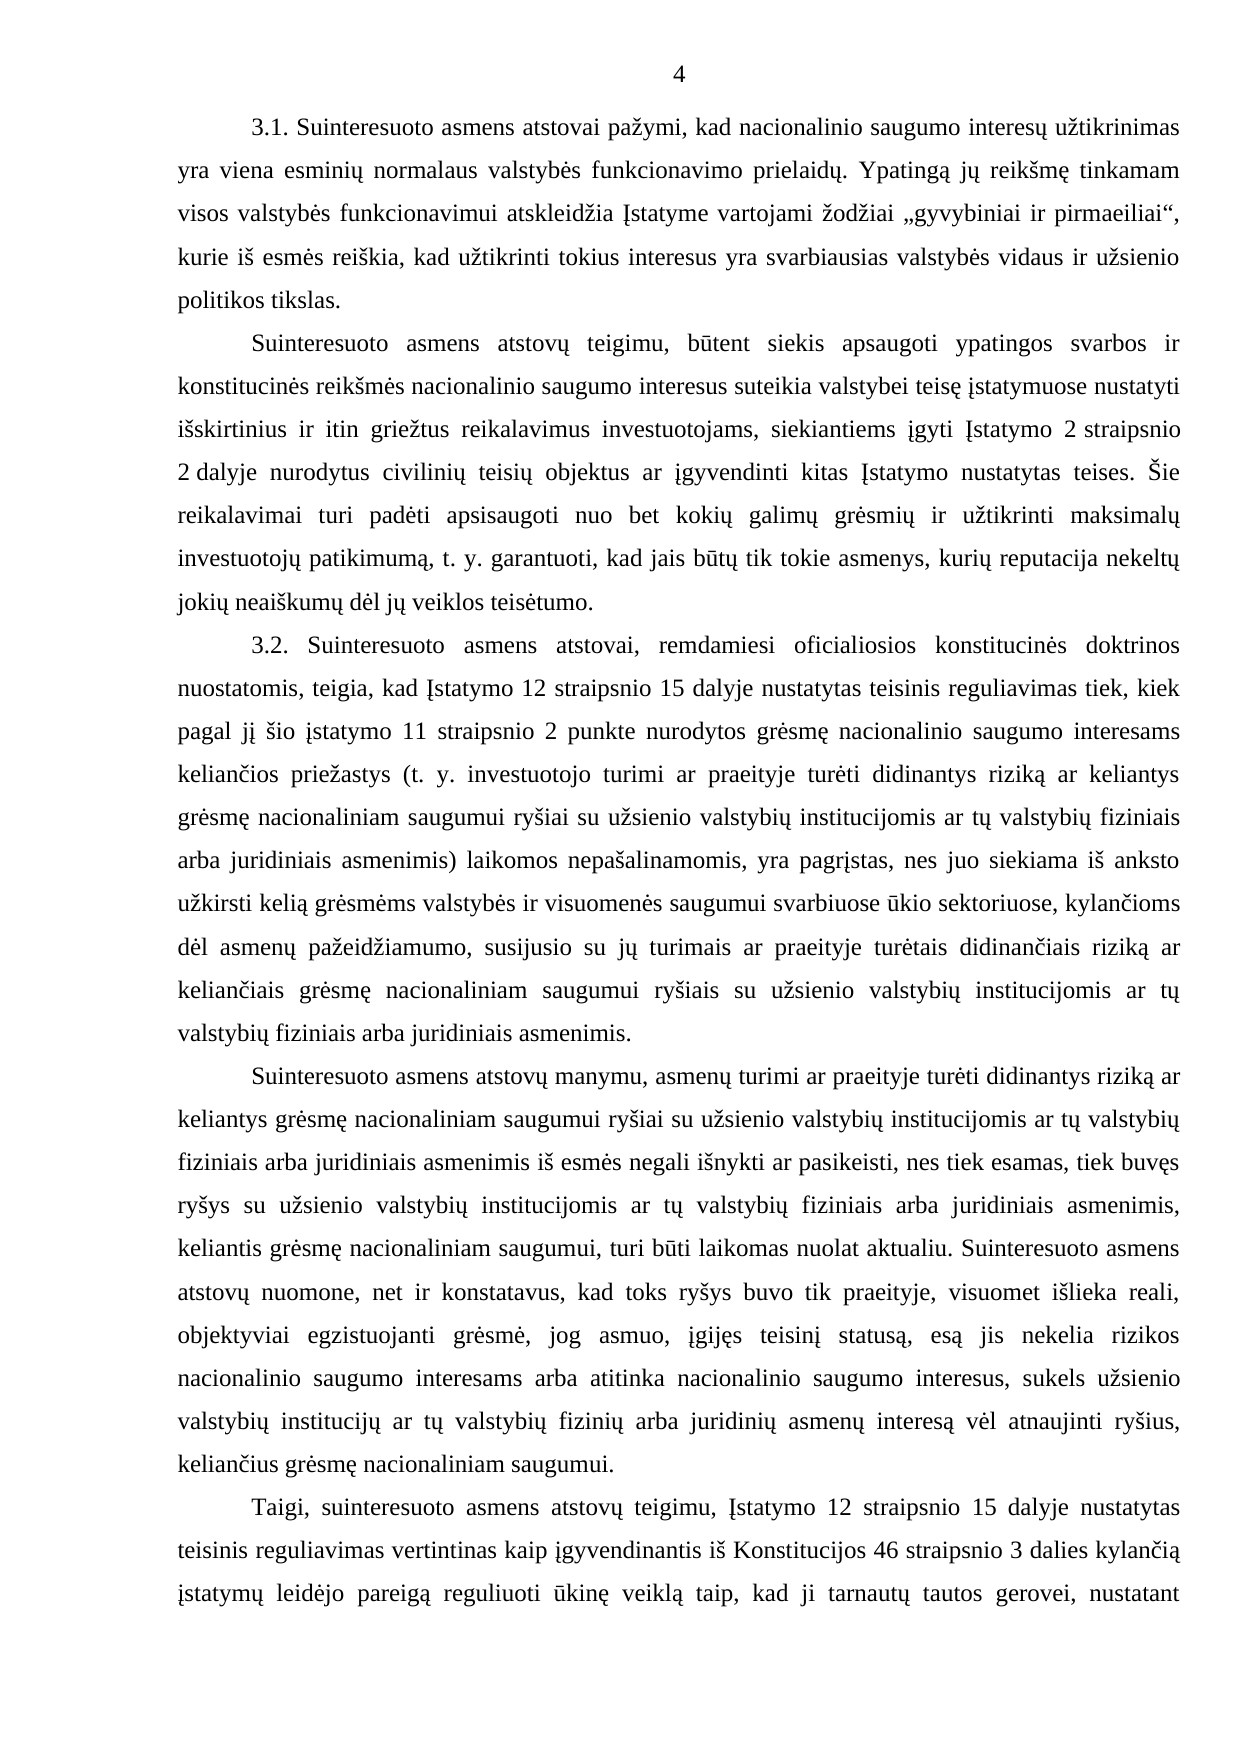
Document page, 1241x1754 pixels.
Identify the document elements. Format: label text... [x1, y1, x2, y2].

text 3.1. Suinteresuoto asmens atstovai pažymi, kad nacionalinio saugumo interesų užtikrinimas yra viena esminių normalaus valstybės funkcionavimo prielaidų. Ypatingą jų reikšmę tinkamam visos valstybės funkcionavimui atskleidžia Įstatyme vartojami žodžiai „gyvybiniai ir pirmaeiliai“, kurie iš esmės reiškia, kad užtikrinti tokius interesus yra svarbiausias valstybės vidaus ir užsienio politikos tikslas. [177, 112, 1181, 313]
text 3.2. Suinteresuoto asmens atstovai, remdamiesi oficialiosios konstitucinės doktrinos nuostatomis, teigia, kad Įstatymo 12 straipsnio 15 dalyje nustatytas teisinis reguliavimas tiek, kiek pagal jį šio įstatymo 11 straipsnio 2 punkte nurodytos grėsmę nacionalinio saugumo interesams keliančios priežastys (t. y. investuotojo turimi ar praeityje turėti didinantys riziką ar keliantys grėsmę nacionaliniam saugumui ryšiai su užsienio valstybių institucijomis ar tų valstybių fiziniais arba juridiniais asmenimis) laikomos nepašalinamomis, yra pagrįstas, nes juo siekiama iš anksto užkirsti kelią grėsmėms valstybės ir visuomenės saugumui svarbiuose ūkio sektoriuose, kylančioms dėl asmenų pažeidžiamumo, susijusio su jų turimais ar praeityje turėtais didinančiais riziką ar keliančiais grėsmę nacionaliniam saugumui ryšiais su užsienio valstybių institucijomis ar tų valstybių fiziniais arba juridiniais asmenimis. [177, 630, 1181, 1047]
text Taigi, suinteresuoto asmens atstovų teigimu, Įstatymo 12 straipsnio 15 dalyje nustatytas teisinis reguliavimas vertintinas kaip įgyvendinantis iš Konstitucijos 46 straipsnio 3 dalies kylančią įstatymų leidėjo pareigą reguliuoti ūkinę veiklą taip, kad ji tarnautų tautos gerovei, nustatant [177, 1492, 1181, 1607]
text Suinteresuoto asmens atstovų manymu, asmenų turimi ar praeityje turėti didinantys riziką ar keliantys grėsmę nacionaliniam saugumui ryšiai su užsienio valstybių institucijomis ar tų valstybių fiziniais arba juridiniais asmenimis iš esmės negali išnykti ar pasikeisti, nes tiek esamas, tiek buvęs ryšys su užsienio valstybių institucijomis ar tų valstybių fiziniais arba juridiniais asmenimis, keliantis grėsmę nacionaliniam saugumui, turi būti laikomas nuolat aktualiu. Suinteresuoto asmens atstovų nuomone, net ir konstatavus, kad toks ryšys buvo tik praeityje, visuomet išlieka reali, objektyviai egzistuojanti grėsmė, jog asmuo, įgijęs teisinį statusą, esą jis nekelia rizikos nacionalinio saugumo interesams arba atitinka nacionalinio saugumo interesus, sukels užsienio valstybių institucijų ar tų valstybių fizinių arba juridinių asmenų interesą vėl atnaujinti ryšius, keliančius grėsmę nacionaliniam saugumui. [177, 1061, 1181, 1478]
text Suinteresuoto asmens atstovų teigimu, būtent siekis apsaugoti ypatingos svarbos ir konstitucinės reikšmės nacionalinio saugumo interesus suteikia valstybei teisę įstatymuose nustatyti išskirtinius ir itin griežtus reikalavimus investuotojams, siekiantiems įgyti Įstatymo 2 straipsnio 2 dalyje nurodytus civilinių teisių objektus ar įgyvendinti kitas Įstatymo nustatytas teises. Šie reikalavimai turi padėti apsisaugoti nuo bet kokių galimų grėsmių ir užtikrinti maksimalų investuotojų patikimumą, t. y. garantuoti, kad jais būtų tik tokie asmenys, kurių reputacija nekeltų jokių neaiškumų dėl jų veiklos teisėtumo. [177, 328, 1181, 615]
